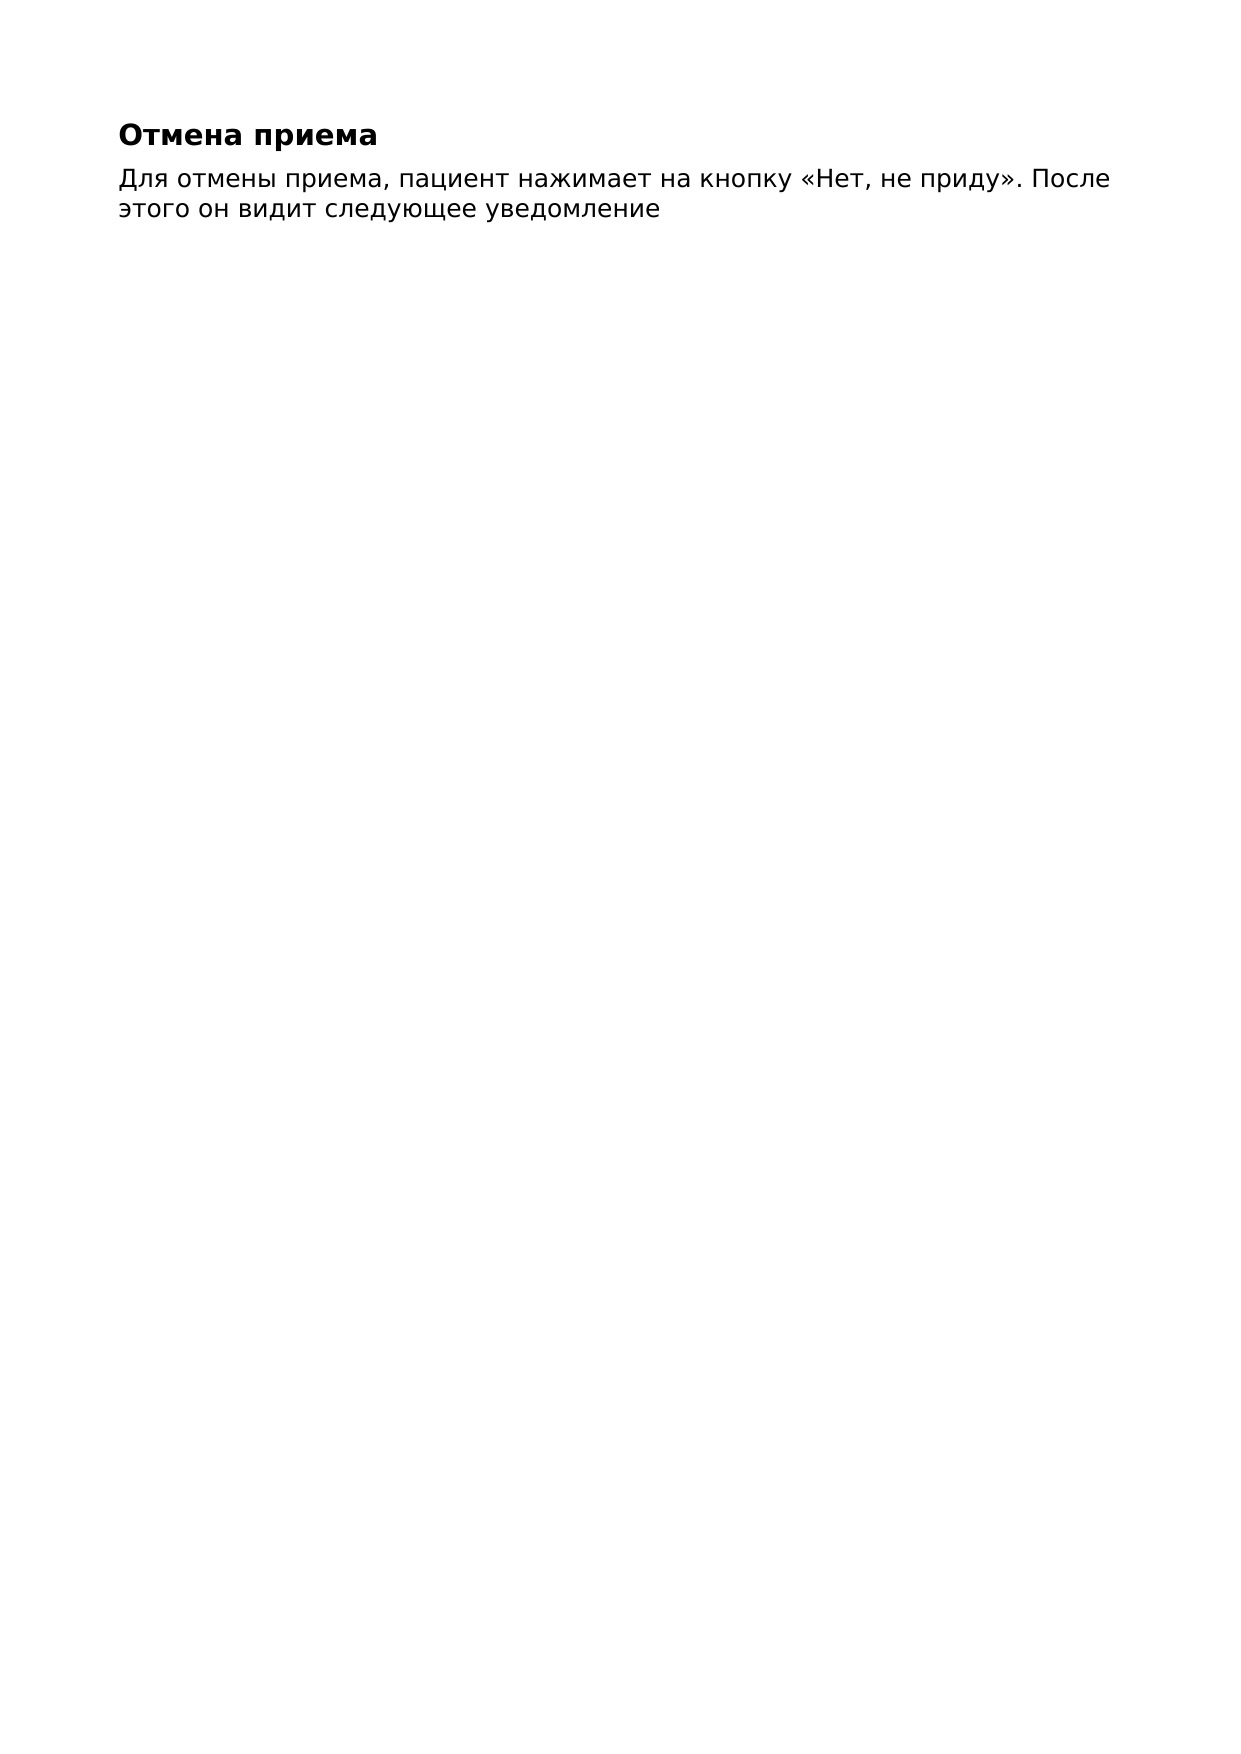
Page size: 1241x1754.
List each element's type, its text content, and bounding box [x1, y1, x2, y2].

text Для отмены приема, пациент нажимает на кнопку «Нет, не приду». После этого он видит следующее уведомление [118, 164, 1122, 223]
subtitle Отмена приема [118, 118, 1122, 152]
